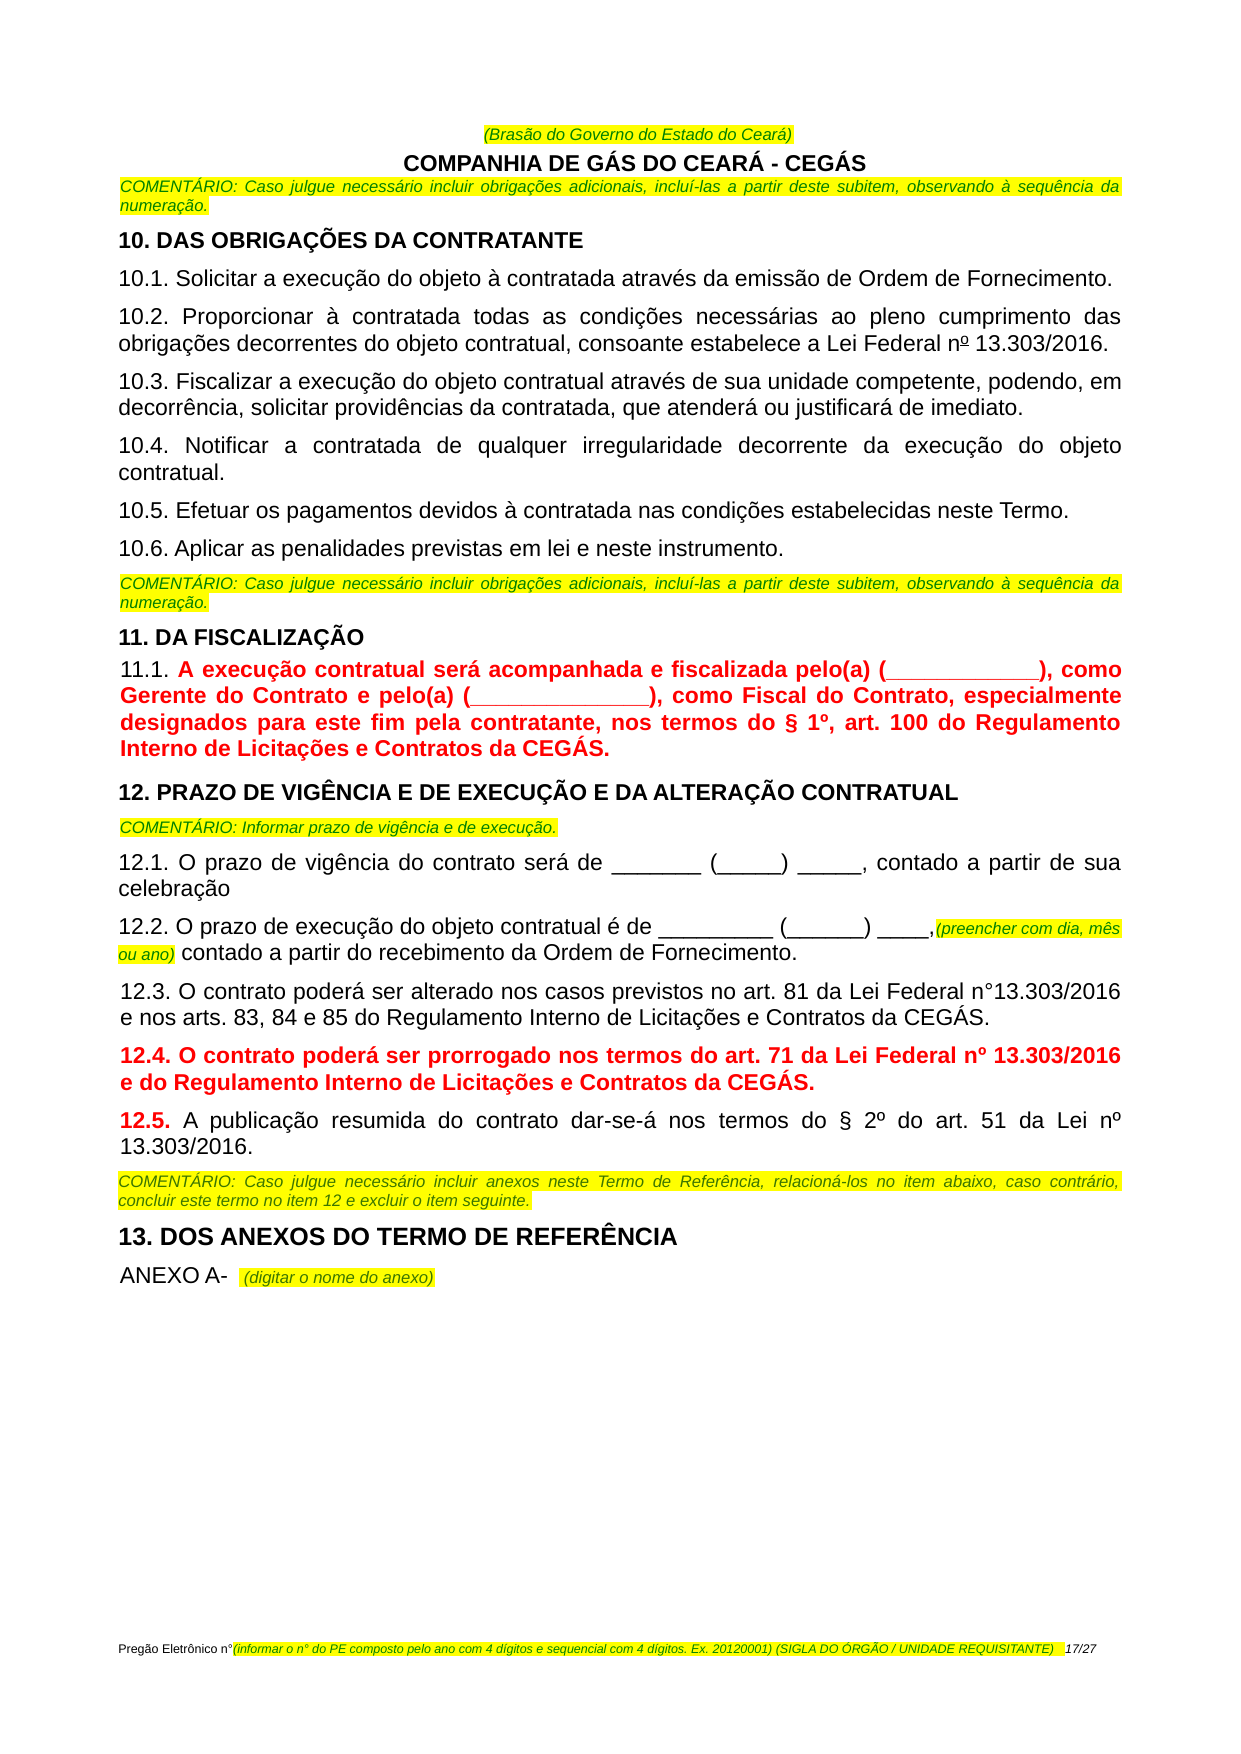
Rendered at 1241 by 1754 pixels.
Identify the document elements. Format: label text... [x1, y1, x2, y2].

text COMENTÁRIO: Caso julgue necessário incluir obrigações adicionais, incluí-las a partir deste subitem, observando à sequência da numeração. [120, 177, 1122, 215]
text COMENTÁRIO: Caso julgue necessário incluir obrigações adicionais, incluí-las a partir deste subitem, observando à sequência da numeração. [120, 573, 1122, 612]
text 12.5. A publicação resumida do contrato dar-se-á nos termos do § 2º do art. 51 da Lei nº 13.303/2016. [119, 1107, 1122, 1159]
text 10.2. Proporcionar à contratada todas as condições necessárias ao pleno cumprimento das obrigações decorrentes do objeto contratual, consoante estabelece a Lei Federal no 13.303/2016. [118, 303, 1122, 356]
text 10.4. Notificar a contratada de qualquer irregularidade decorrente da execução do objeto contratual. [118, 432, 1122, 485]
text 10. DAS OBRIGAÇÕES DA CONTRATANTE [118, 227, 1122, 253]
text 10.6. Aplicar as penalidades previstas em lei e neste instrumento. [118, 535, 1122, 562]
text 10.5. Efetuar os pagamentos devidos à contratada nas condições estabelecidas neste Termo. [118, 497, 1122, 523]
text ANEXO A- (digitar o nome do anexo) [119, 1262, 1122, 1288]
text 11. DA FISCALIZAÇÃO [118, 624, 1122, 650]
text 12.4. O contrato poderá ser prorrogado nos termos do art. 71 da Lei Federal nº 13.303/2016 e do Regulamento Interno de Licitações e Contratos da CEGÁS. [120, 1042, 1122, 1095]
text 12.1. O prazo de vigência do contrato será de _______ (_____) _____, contado a partir de sua celebração [118, 848, 1122, 901]
text 13. DOS ANEXOS DO TERMO DE REFERÊNCIA [118, 1222, 1122, 1250]
text 10.1. Solicitar a execução do objeto à contratada através da emissão de Ordem de Fornecimento. [118, 265, 1122, 291]
text 10.3. Fiscalizar a execução do objeto contratual através de sua unidade competente, podendo, em decorrência, solicitar providências da contratada, que atenderá ou justificará de imediato. [118, 368, 1122, 421]
text 12.2. O prazo de execução do objeto contratual é de _________ (______) ____,(preencher com dia, mês ou ano) contado a partir do recebimento da Ordem de Fornecimento. [118, 913, 1122, 966]
text 12.3. O contrato poderá ser alterado nos casos previstos no art. 81 da Lei Federal n°13.303/2016 e nos arts. 83, 84 e 85 do Regulamento Interno de Licitações e Contratos da CEGÁS. [120, 978, 1122, 1030]
text 11.1. A execução contratual será acompanhada e fiscalizada pelo(a) (____________), como Gerente do Contrato e pelo(a) (______________), como Fiscal do Contrato, especialmente designados para este fim pela contratante, nos termos do § 1º, art. 100 do Regulamento Interno de Licitações e Contratos da CEGÁS. [120, 656, 1122, 761]
text COMENTÁRIO: Caso julgue necessário incluir anexos neste Termo de Referência, relacioná-los no item abaixo, caso contrário, concluir este termo no item 12 e excluir o item seguinte. [118, 1171, 1122, 1210]
text 12. PRAZO DE VIGÊNCIA E DE EXECUÇÃO E DA ALTERAÇÃO CONTRATUAL [118, 779, 1122, 806]
text COMENTÁRIO: Informar prazo de vigência e de execução. [119, 817, 1122, 837]
